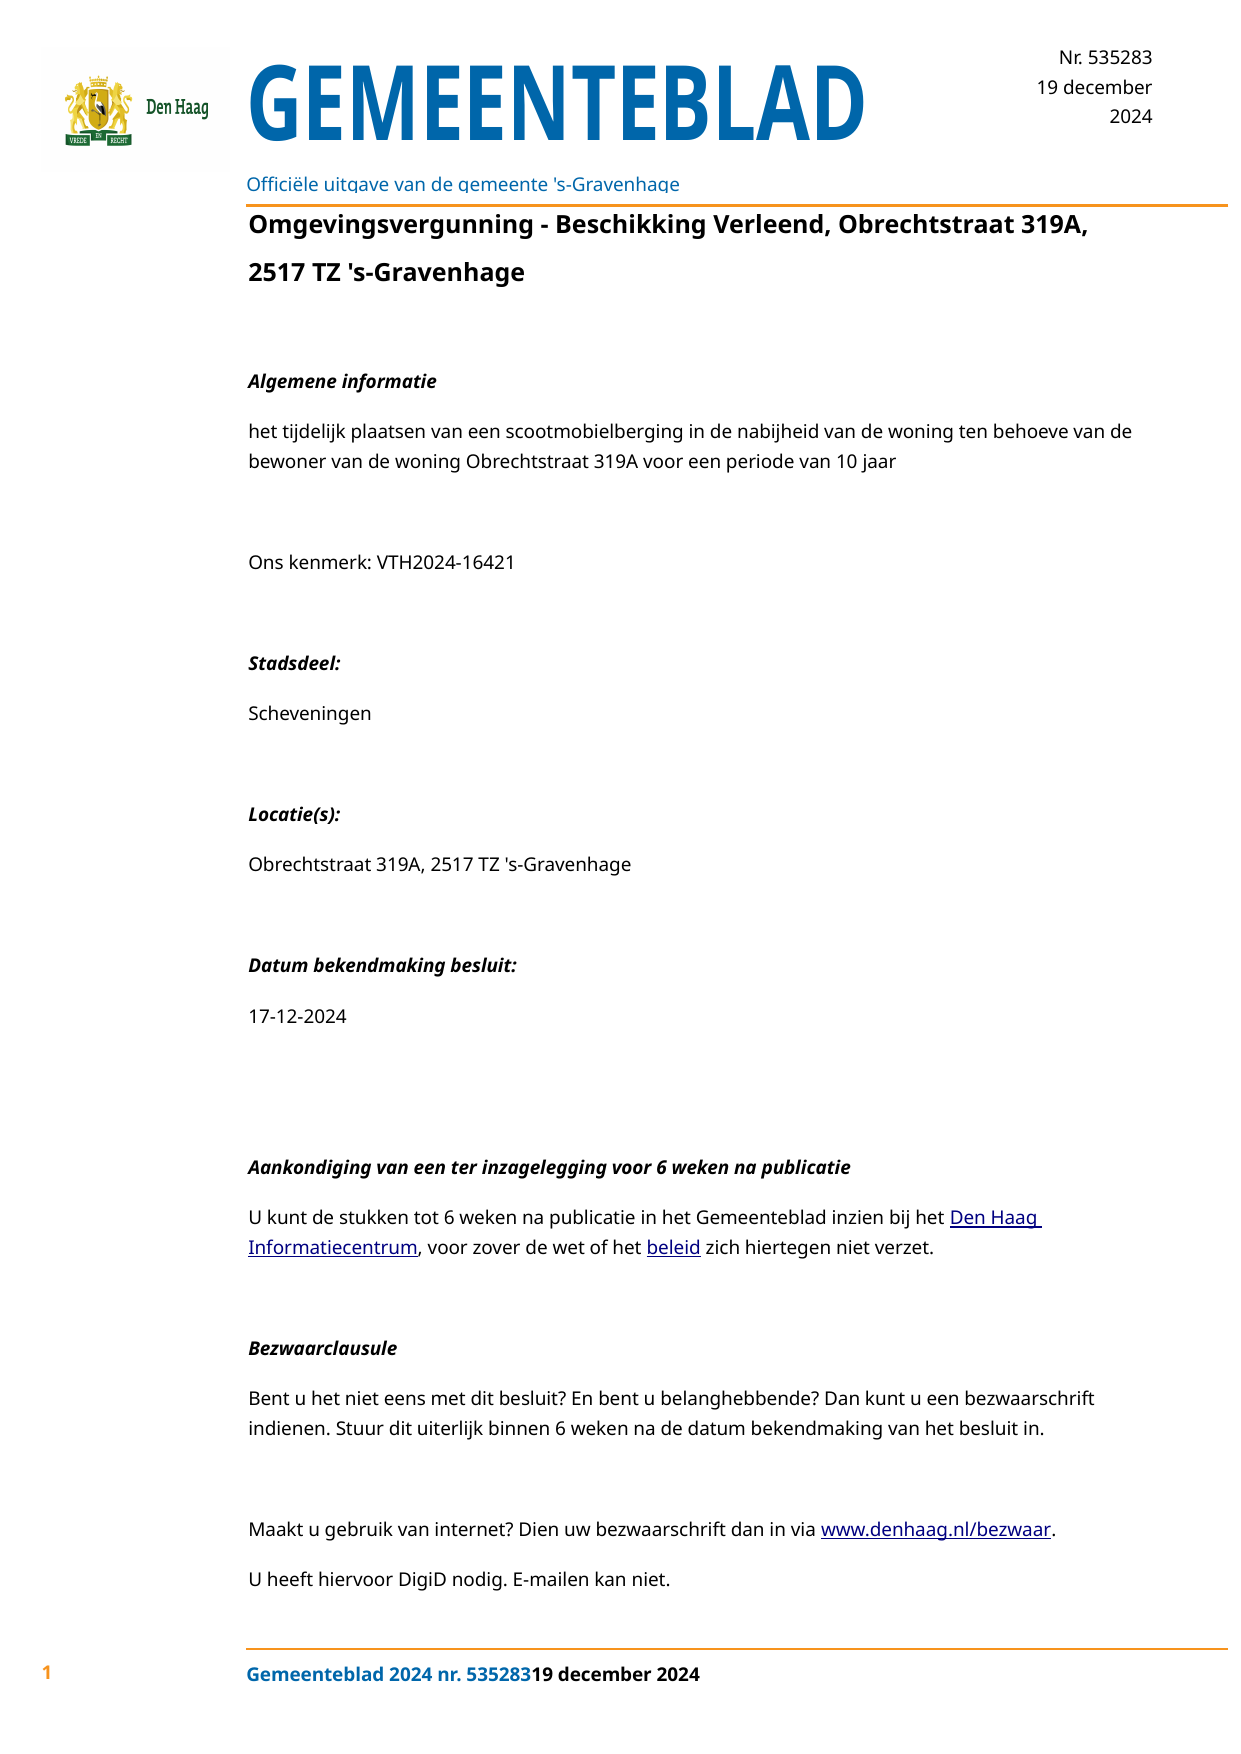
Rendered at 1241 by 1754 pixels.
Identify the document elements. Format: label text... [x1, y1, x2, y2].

text Bent u het niet eens met dit besluit? En bent u belanghebbende? Dan kunt u een bezwaarschrift indienen. Stuur dit uiterlijk binnen 6 weken na de datum bekendmaking van het besluit in. [248, 1385, 1152, 1441]
text Bezwaarclausule [248, 1335, 1152, 1361]
text Scheveningen [248, 700, 1152, 726]
text U heeft hiervoor DigiD nodig. E-mailen kan niet. [248, 1566, 1152, 1592]
text Omgevingsvergunning - Beschikking Verleend, Obrechtstraat 319A, 2517 TZ 's-Gravenhage [248, 207, 1152, 288]
text Maakt u gebruik van internet? Dien uw bezwaarschrift dan in via www.denhaag.nl/bezwaar. [248, 1516, 1152, 1542]
text Obrechtstraat 319A, 2517 TZ 's-Gravenhage [248, 852, 1152, 877]
text het tijdelijk plaatsen van een scootmobielberging in de nabijheid van de woning ten behoeve van de bewoner van de woning Obrechtstraat 319A voor een periode van 10 jaar [248, 419, 1152, 474]
text U kunt de stukken tot 6 weken na publicatie in het Gemeenteblad inzien bij het Den Haag Informatiecentrum, voor zover de wet of het beleid zich hiertegen niet verzet. [248, 1204, 1152, 1260]
text Algemene informatie [248, 368, 1152, 394]
text Stadsdeel: [248, 650, 1152, 676]
text Ons kenmerk: VTH2024-16421 [248, 549, 1152, 575]
picture [41, 47, 231, 172]
text Aankondiging van een ter inzagelegging voor 6 weken na publicatie [248, 1154, 1152, 1180]
text 17-12-2024 [248, 1003, 1152, 1029]
text Datum bekendmaking besluit: [248, 952, 1152, 978]
text Locatie(s): [248, 801, 1152, 827]
